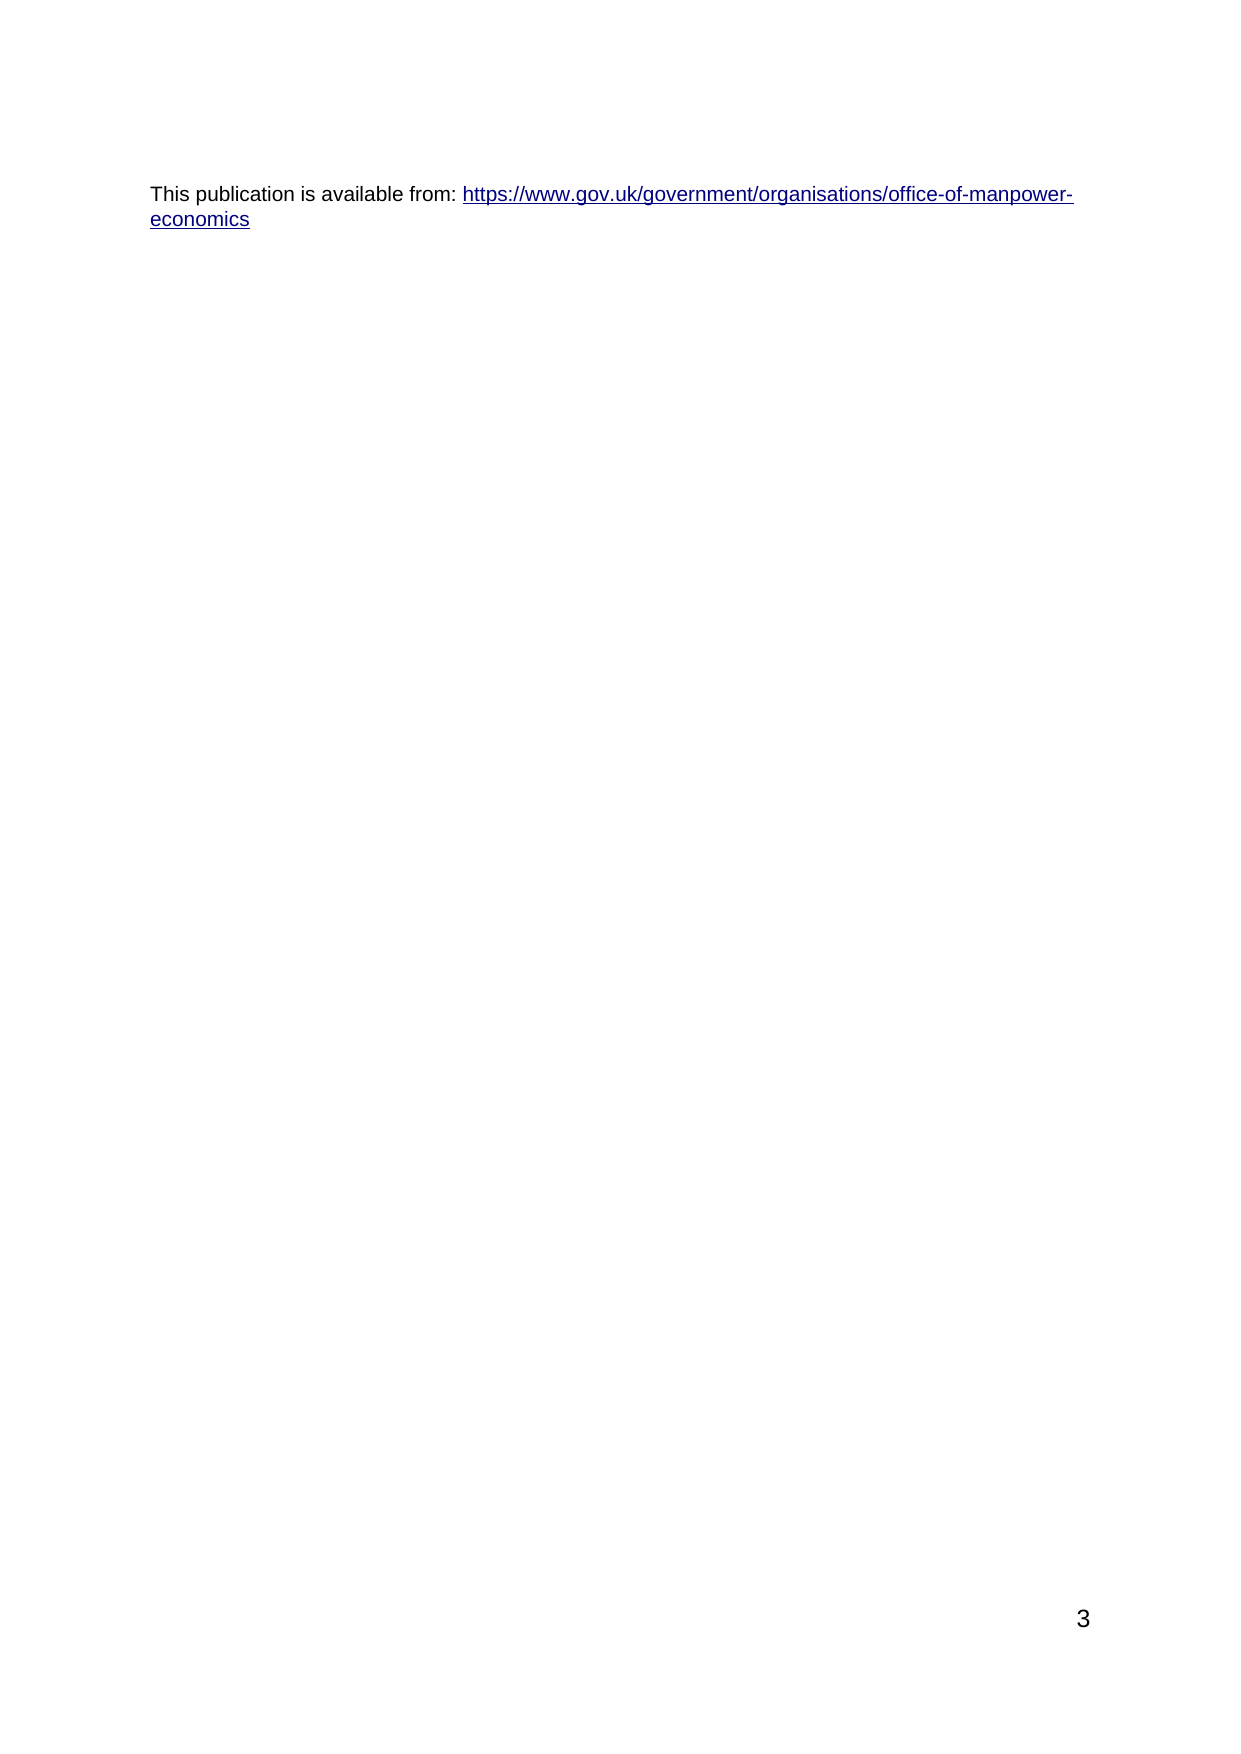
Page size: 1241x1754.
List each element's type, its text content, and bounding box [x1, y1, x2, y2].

text This publication is available from: https://www.gov.uk/government/organisations/office-of-manpower-economics [150, 182, 1090, 231]
